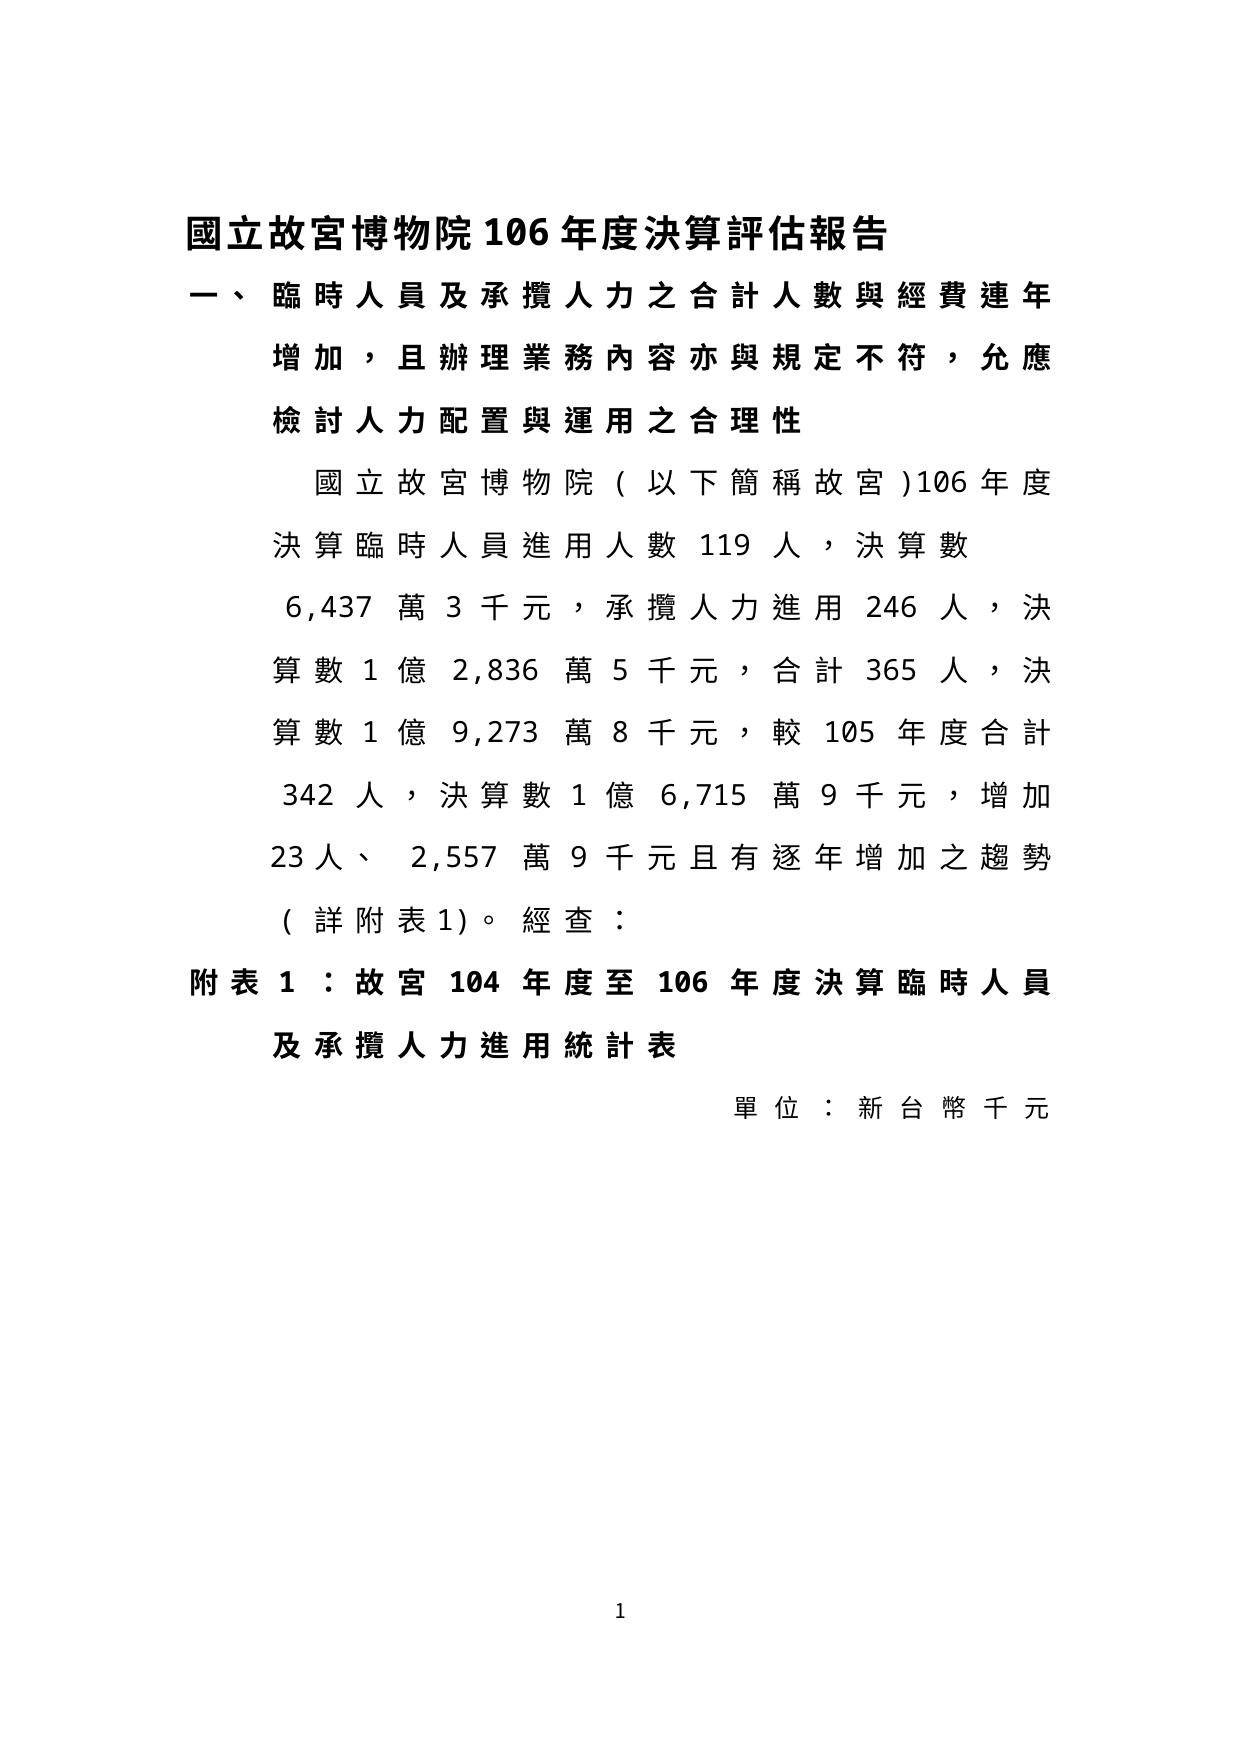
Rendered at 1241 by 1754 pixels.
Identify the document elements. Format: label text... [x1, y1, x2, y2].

text 單位：新台幣千元 [242, 1064, 1058, 1127]
text 國立故宮博物院106年度決算評估報告 [183, 189, 1058, 252]
text 國立故宮博物院(以下簡稱故宮)106年度決算臨時人員進用人數119人，決算數6,437萬3千元，承攬人力進用246人，決算數1億2,836萬5千元，合計365人，決算數1億9,273萬8千元，較105年度合計342人，決算數1億6,715萬9千元，增加23人、2,557萬9千元且有逐年增加之趨勢(詳附表1)。經查： [242, 439, 1058, 939]
text 附表1：故宮104年度至106年度決算臨時人員及承攬人力進用統計表 [183, 939, 1072, 1064]
text 一、臨時人員及承攬人力之合計人數與經費連年增加，且辦理業務內容亦與規定不符，允應檢討人力配置與運用之合理性 [183, 252, 1058, 439]
